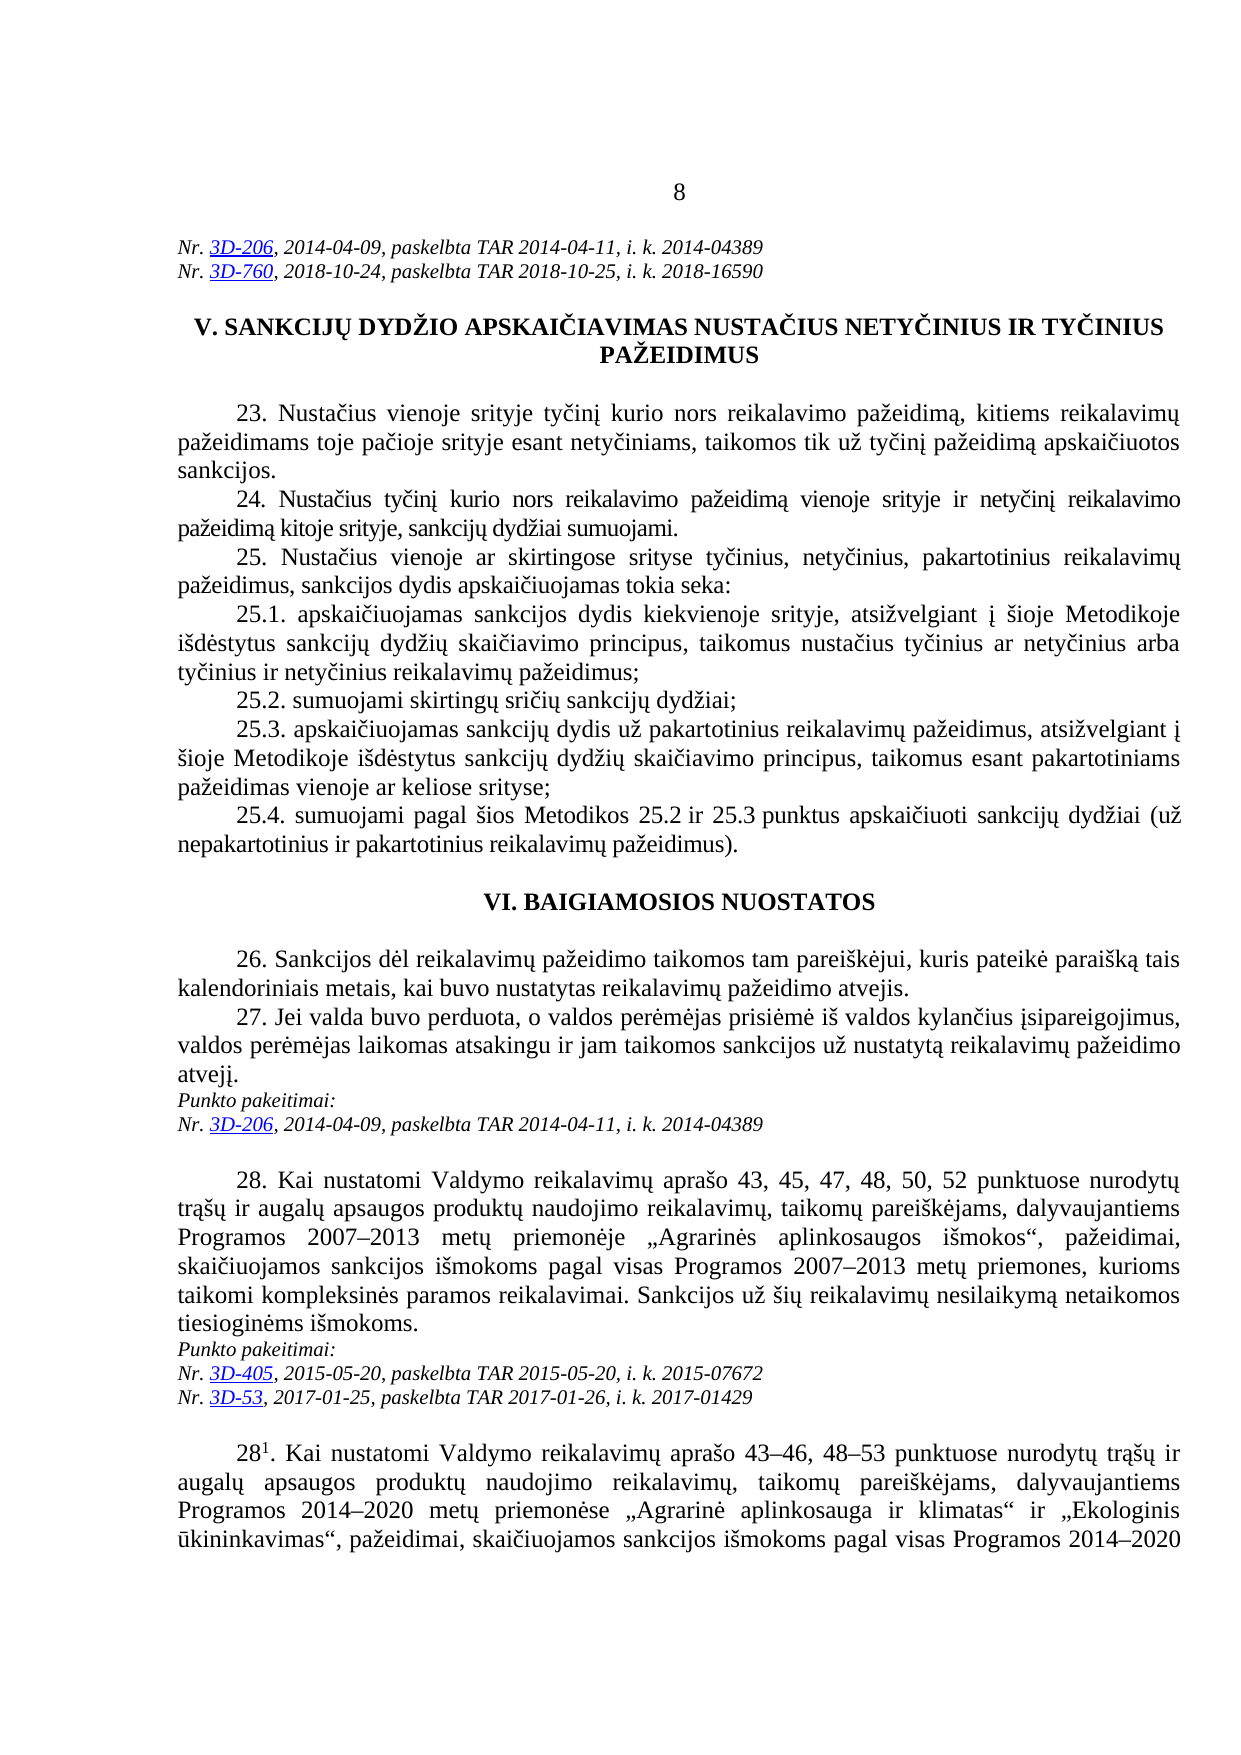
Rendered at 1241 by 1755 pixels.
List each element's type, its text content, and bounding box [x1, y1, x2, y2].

text Nr. 3D-405, 2015-05-20, paskelbta TAR 2015-05-20, i. k. 2015-07672 [177, 1361, 1181, 1385]
text v. SANKCIJŲ dydžio APSKAIČIAVIMAS NUSTAČIUS netyčinius ir tyčinius PAŽEIDIMus [177, 312, 1181, 369]
text 25. Nustačius vienoje ar skirtingose srityse tyčinius, netyčinius, pakartotinius reikalavimų pažeidimus, sankcijos dydis apskaičiuojamas tokia seka: [177, 542, 1181, 599]
text 25.2. sumuojami skirtingų sričių sankcijų dydžiai; [177, 685, 1181, 714]
text 25.1. apskaičiuojamas sankcijos dydis kiekvienoje srityje, atsižvelgiant į šioje Metodikoje išdėstytus sankcijų dydžių skaičiavimo principus, taikomus nustačius tyčinius ar netyčinius arba tyčinius ir netyčinius reikalavimų pažeidimus; [177, 599, 1181, 685]
text 25.3. apskaičiuojamas sankcijų dydis už pakartotinius reikalavimų pažeidimus, atsižvelgiant į šioje Metodikoje išdėstytus sankcijų dydžių skaičiavimo principus, taikomus esant pakartotiniams pažeidimas vienoje ar keliose srityse; [177, 714, 1181, 800]
text Nr. 3D-760, 2018-10-24, paskelbta TAR 2018-10-25, i. k. 2018-16590 [177, 259, 1181, 283]
text VI. Baigiamosios Nuostatos [177, 887, 1181, 915]
text 23. Nustačius vienoje srityje tyčinį kurio nors reikalavimo pažeidimą, kitiems reikalavimų pažeidimams toje pačioje srityje esant netyčiniams, taikomos tik už tyčinį pažeidimą apskaičiuotos sankcijos. [177, 398, 1181, 484]
text 25.4. sumuojami pagal šios Metodikos 25.2 ir 25.3 punktus apskaičiuoti sankcijų dydžiai (už nepakartotinius ir pakartotinius reikalavimų pažeidimus). [177, 800, 1181, 858]
text Punkto pakeitimai: [177, 1337, 1181, 1361]
text 26. Sankcijos dėl reikalavimų pažeidimo taikomos tam pareiškėjui, kuris pateikė paraišką tais kalendoriniais metais, kai buvo nustatytas reikalavimų pažeidimo atvejis. [177, 944, 1181, 1002]
text Punkto pakeitimai: [177, 1088, 1181, 1112]
text 27. Jei valda buvo perduota, o valdos perėmėjas prisiėmė iš valdos kylančius įsipareigojimus, valdos perėmėjas laikomas atsakingu ir jam taikomos sankcijos už nustatytą reikalavimų pažeidimo atvejį. [177, 1002, 1181, 1088]
text Nr. 3D-206, 2014-04-09, paskelbta TAR 2014-04-11, i. k. 2014-04389 [177, 235, 1181, 259]
text 28. Kai nustatomi Valdymo reikalavimų aprašo 43, 45, 47, 48, 50, 52 punktuose nurodytų trąšų ir augalų apsaugos produktų naudojimo reikalavimų, taikomų pareiškėjams, dalyvaujantiems Programos 2007–2013 metų priemonėje „Agrarinės aplinkosaugos išmokos“, pažeidimai, skaičiuojamos sankcijos išmokoms pagal visas Programos 2007–2013 metų priemones, kurioms taikomi kompleksinės paramos reikalavimai. Sankcijos už šių reikalavimų nesilaikymą netaikomos tiesioginėms išmokoms. [177, 1165, 1181, 1337]
text 24. Nustačius tyčinį kurio nors reikalavimo pažeidimą vienoje srityje ir netyčinį reikalavimo pažeidimą kitoje srityje, sankcijų dydžiai sumuojami. [177, 484, 1181, 542]
text 281. Kai nustatomi Valdymo reikalavimų aprašo 43–46, 48–53 punktuose nurodytų trąšų ir augalų apsaugos produktų naudojimo reikalavimų, taikomų pareiškėjams, dalyvaujantiems Programos 2014–2020 metų priemonėse „Agrarinė aplinkosauga ir klimatas“ ir „Ekologinis ūkininkavimas“, pažeidimai, skaičiuojamos sankcijos išmokoms pagal visas Programos 2014–2020 [177, 1438, 1181, 1553]
text Nr. 3D-53, 2017-01-25, paskelbta TAR 2017-01-26, i. k. 2017-01429 [177, 1385, 1181, 1409]
text Nr. 3D-206, 2014-04-09, paskelbta TAR 2014-04-11, i. k. 2014-04389 [177, 1112, 1181, 1136]
